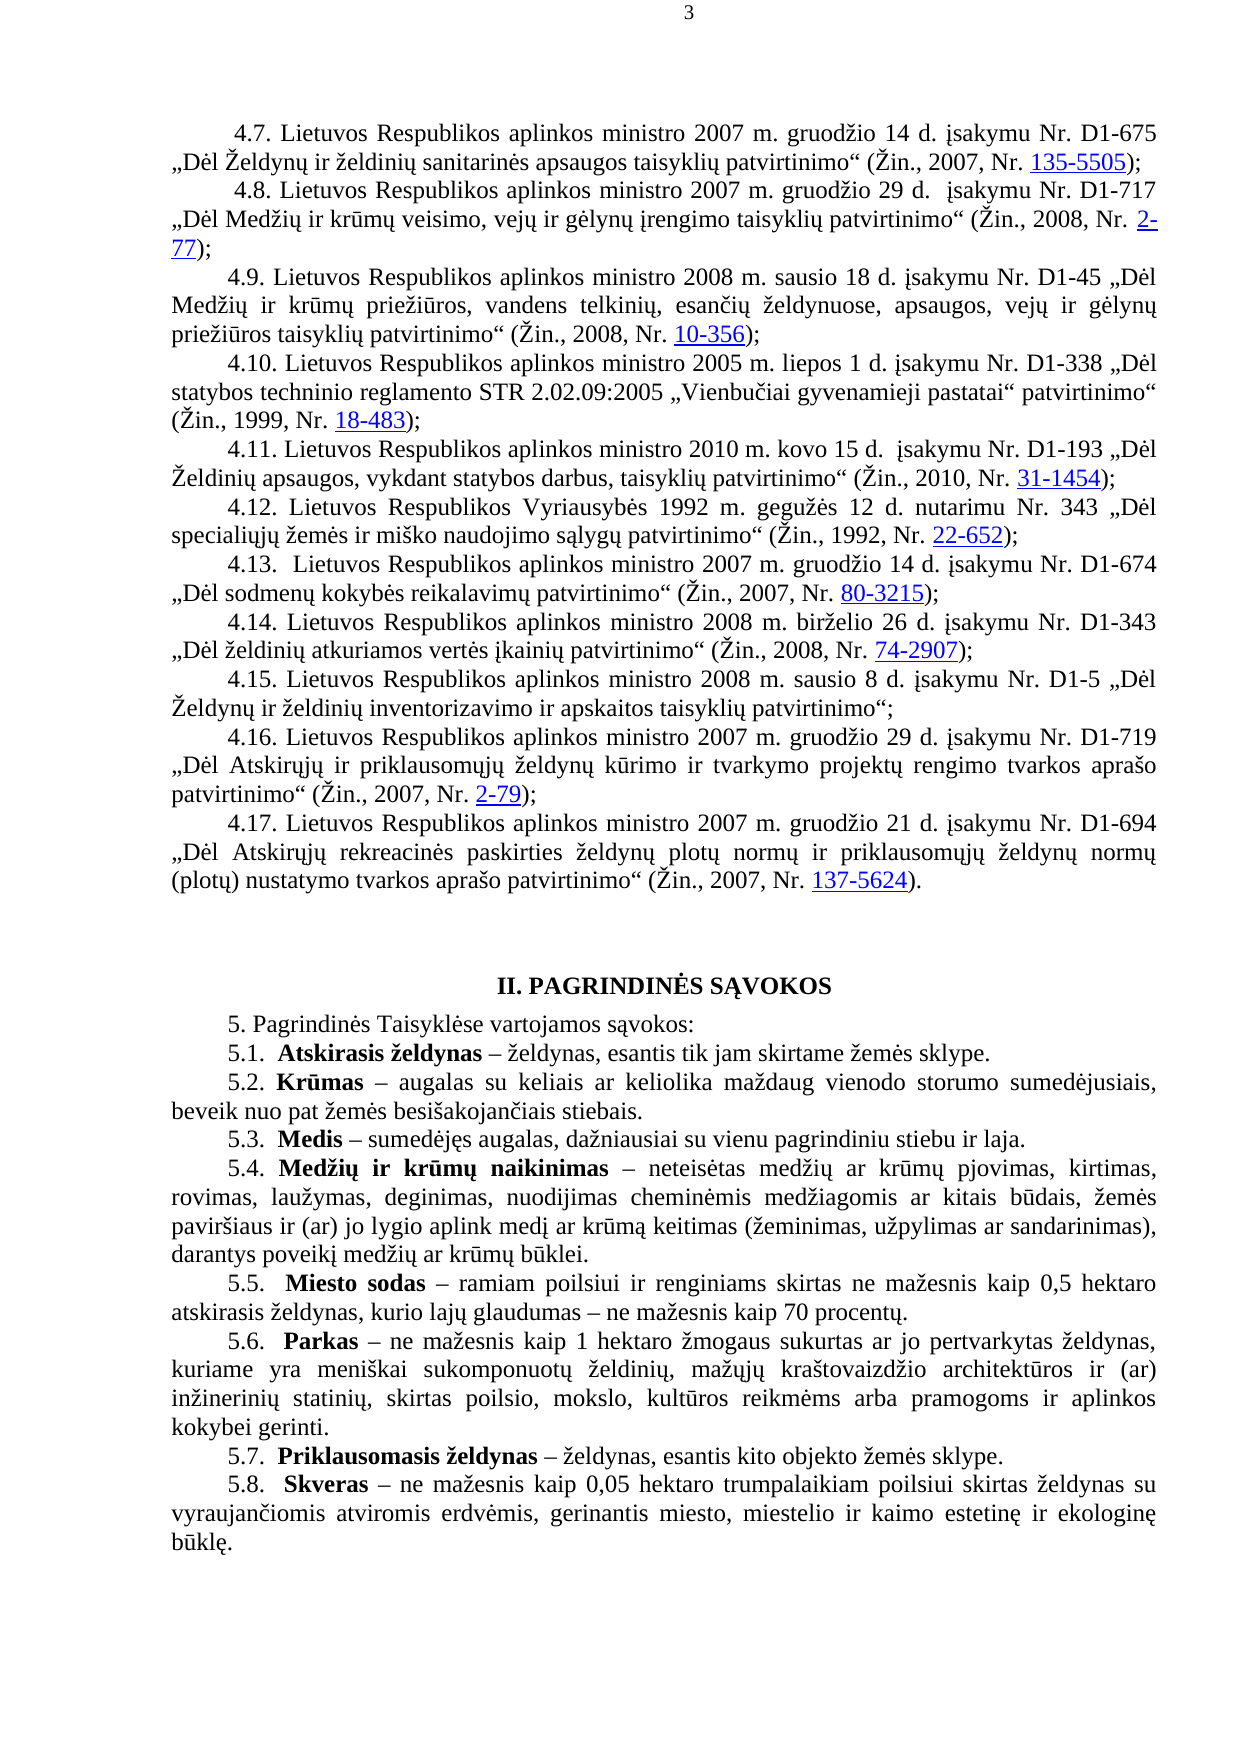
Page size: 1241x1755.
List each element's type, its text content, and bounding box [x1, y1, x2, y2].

text 5.5. Miesto sodas – ramiam poilsiui ir renginiams skirtas ne mažesnis kaip 0,5 hektaro atskirasis želdynas, kurio lajų glaudumas – ne mažesnis kaip 70 procentų. [171, 1268, 1158, 1326]
text 5.3. Medis – sumedėjęs augalas, dažniausiai su vienu pagrindiniu stiebu ir laja. [171, 1124, 1158, 1153]
text 4.8. Lietuvos Respublikos aplinkos ministro 2007 m. gruodžio 29 d. įsakymu Nr. D1-717 „Dėl Medžių ir krūmų veisimo, vejų ir gėlynų įrengimo taisyklių patvirtinimo“ (Žin., 2008, Nr. 2-77); [171, 176, 1158, 262]
text 5. Pagrindinės Taisyklėse vartojamos sąvokos: [171, 1009, 1158, 1038]
text 5.8. Skveras – ne mažesnis kaip 0,05 hektaro trumpalaikiam poilsiui skirtas želdynas su vyraujančiomis atviromis erdvėmis, gerinantis miesto, miestelio ir kaimo estetinę ir ekologinę būklę. [171, 1469, 1158, 1556]
text 5.2. Krūmas – augalas su keliais ar keliolika maždaug vienodo storumo sumedėjusiais, beveik nuo pat žemės besišakojančiais stiebais. [171, 1067, 1158, 1124]
text 4.17. Lietuvos Respublikos aplinkos ministro 2007 m. gruodžio 21 d. įsakymu Nr. D1-694 „Dėl Atskirųjų rekreacinės paskirties želdynų plotų normų ir priklausomųjų želdynų normų (plotų) nustatymo tvarkos aprašo patvirtinimo“ (Žin., 2007, Nr. 137-5624). [171, 808, 1158, 894]
text 4.16. Lietuvos Respublikos aplinkos ministro 2007 m. gruodžio 29 d. įsakymu Nr. D1-719 „Dėl Atskirųjų ir priklausomųjų želdynų kūrimo ir tvarkymo projektų rengimo tvarkos aprašo patvirtinimo“ (Žin., 2007, Nr. 2-79); [171, 722, 1158, 808]
text 4.13. Lietuvos Respublikos aplinkos ministro 2007 m. gruodžio 14 d. įsakymu Nr. D1-674 „Dėl sodmenų kokybės reikalavimų patvirtinimo“ (Žin., 2007, Nr. 80-3215); [171, 549, 1158, 607]
text 5.7. Priklausomasis želdynas – želdynas, esantis kito objekto žemės sklype. [171, 1441, 1158, 1469]
text 5.6. Parkas – ne mažesnis kaip 1 hektaro žmogaus sukurtas ar jo pertvarkytas želdynas, kuriame yra meniškai sukomponuotų želdinių, mažųjų kraštovaizdžio architektūros ir (ar) inžinerinių statinių, skirtas poilsio, mokslo, kultūros reikmėms arba pramogoms ir aplinkos kokybei gerinti. [171, 1326, 1158, 1441]
text 4.10. Lietuvos Respublikos aplinkos ministro 2005 m. liepos 1 d. įsakymu Nr. D1-338 „Dėl statybos techninio reglamento STR 2.02.09:2005 „Vienbučiai gyvenamieji pastatai“ patvirtinimo“ (Žin., 1999, Nr. 18-483); [171, 348, 1158, 434]
text 4.11. Lietuvos Respublikos aplinkos ministro 2010 m. kovo 15 d. įsakymu Nr. D1-193 „Dėl Želdinių apsaugos, vykdant statybos darbus, taisyklių patvirtinimo“ (Žin., 2010, Nr. 31-1454); [171, 434, 1158, 492]
text 4.15. Lietuvos Respublikos aplinkos ministro 2008 m. sausio 8 d. įsakymu Nr. D1-5 „Dėl Želdynų ir želdinių inventorizavimo ir apskaitos taisyklių patvirtinimo“; [171, 664, 1158, 722]
text 4.9. Lietuvos Respublikos aplinkos ministro 2008 m. sausio 18 d. įsakymu Nr. D1-45 „Dėl Medžių ir krūmų priežiūros, vandens telkinių, esančių želdynuose, apsaugos, vejų ir gėlynų priežiūros taisyklių patvirtinimo“ (Žin., 2008, Nr. 10-356); [171, 262, 1158, 348]
text II. PAGRINDINĖS SĄVOKOS [171, 971, 1158, 1000]
text 4.14. Lietuvos Respublikos aplinkos ministro 2008 m. birželio 26 d. įsakymu Nr. D1-343 „Dėl želdinių atkuriamos vertės įkainių patvirtinimo“ (Žin., 2008, Nr. 74-2907); [171, 607, 1158, 664]
text 4.12. Lietuvos Respublikos Vyriausybės 1992 m. gegužės 12 d. nutarimu Nr. 343 „Dėl specialiųjų žemės ir miško naudojimo sąlygų patvirtinimo“ (Žin., 1992, Nr. 22-652); [171, 492, 1158, 549]
text 4.7. Lietuvos Respublikos aplinkos ministro 2007 m. gruodžio 14 d. įsakymu Nr. D1-675 „Dėl Želdynų ir želdinių sanitarinės apsaugos taisyklių patvirtinimo“ (Žin., 2007, Nr. 135-5505); [171, 118, 1158, 176]
text 5.4. Medžių ir krūmų naikinimas – neteisėtas medžių ar krūmų pjovimas, kirtimas, rovimas, laužymas, deginimas, nuodijimas cheminėmis medžiagomis ar kitais būdais, žemės paviršiaus ir (ar) jo lygio aplink medį ar krūmą keitimas (žeminimas, užpylimas ar sandarinimas), darantys poveikį medžių ar krūmų būklei. [171, 1153, 1158, 1268]
text 5.1. Atskirasis želdynas – želdynas, esantis tik jam skirtame žemės sklype. [171, 1038, 1158, 1067]
